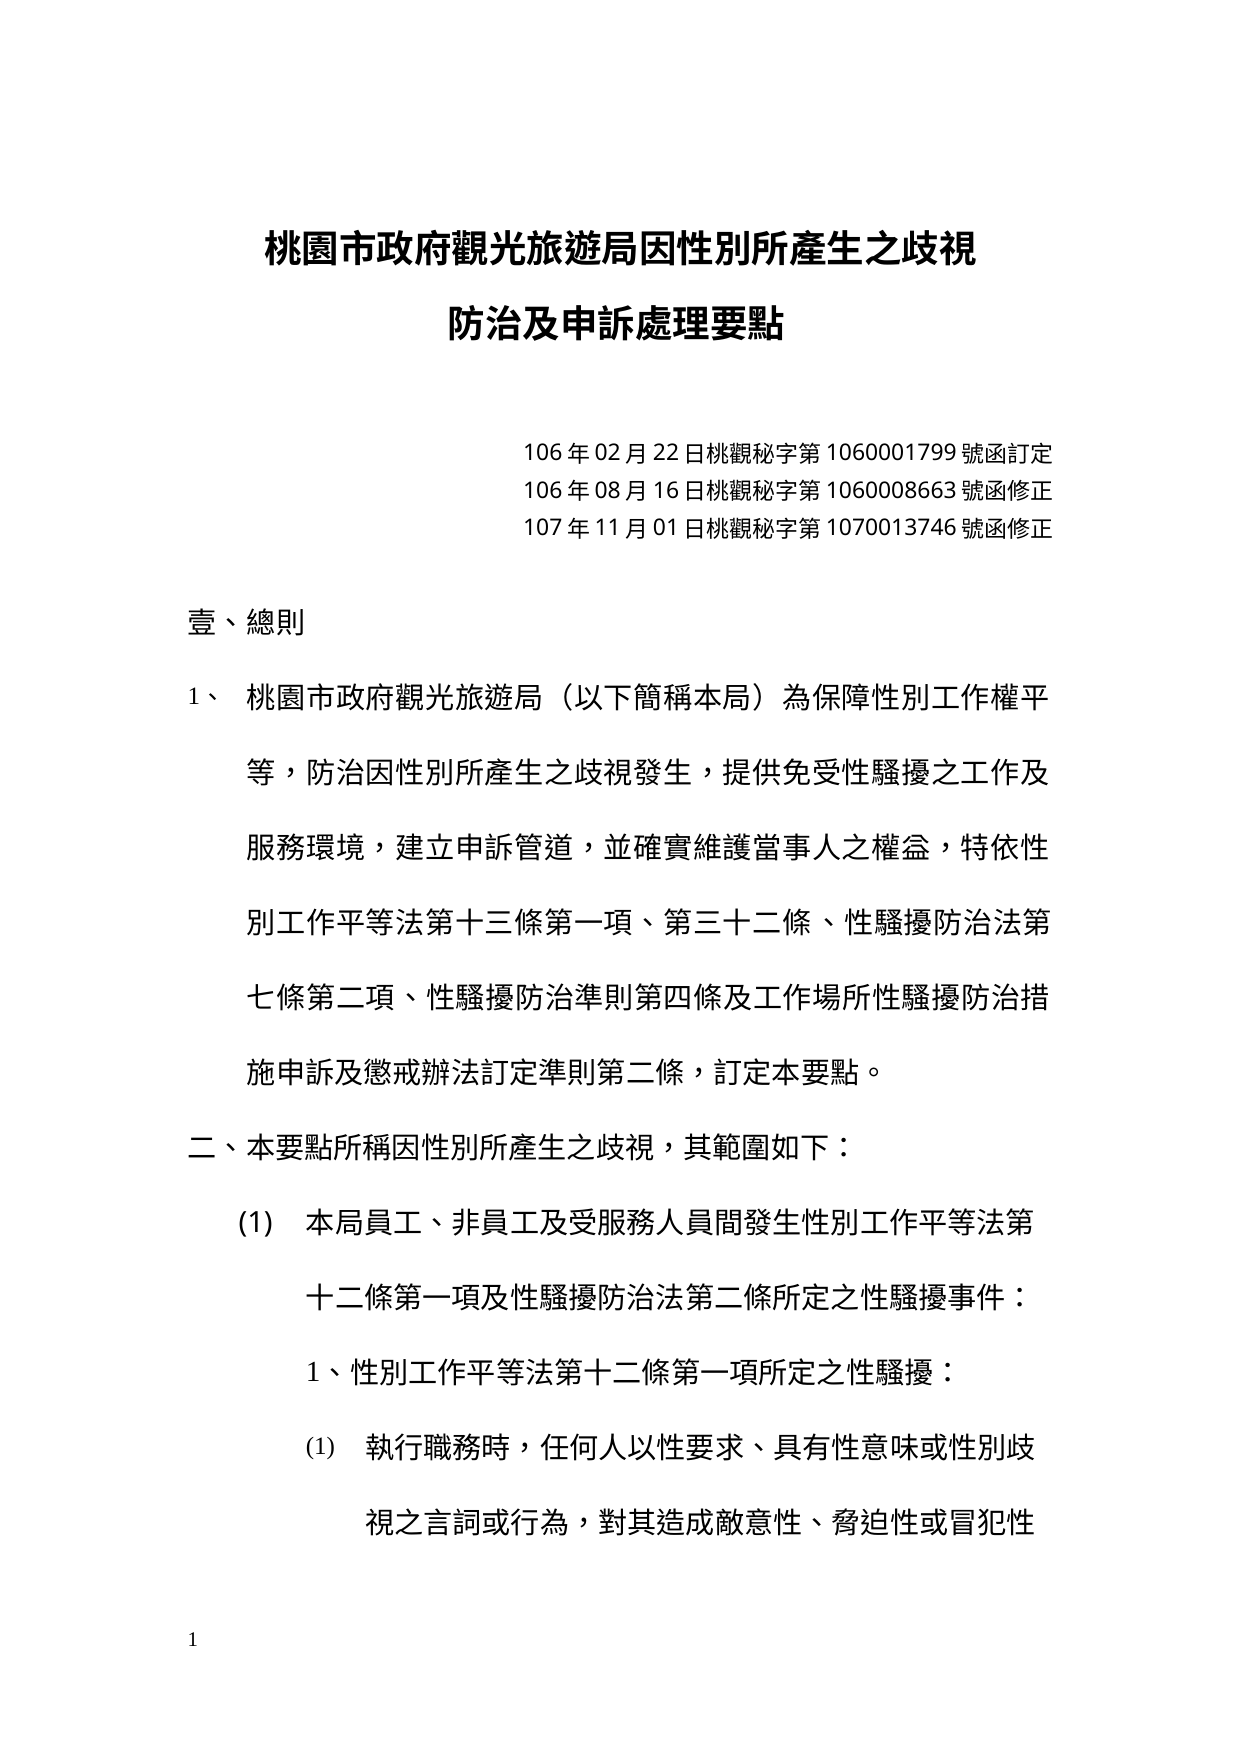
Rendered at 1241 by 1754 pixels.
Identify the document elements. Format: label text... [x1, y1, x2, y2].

list 桃園市政府觀光旅遊局（以下簡稱本局）為保障性別工作權平等，防治因性別所產生之歧視發生，提供免受性騷擾之工作及服務環境，建立申訴管道，並確實維護當事人之權益，特依性別工作平等法第十三條第一項、第三十二條、性騷擾防治法第七條第二項、性騷擾防治準則第四條及工作場所性騷擾防治措施申訴及懲戒辦法訂定準則第二條，訂定本要點。 [187, 652, 1053, 1102]
list 本局員工、非員工及受服務人員間發生性別工作平等法第十二條第一項及性騷擾防治法第二條所定之性騷擾事件： [238, 1177, 1053, 1327]
list 性別工作平等法第十二條第一項所定之性騷擾： [306, 1327, 1053, 1402]
text 106年02月22日桃觀秘字第1060001799號函訂定 [187, 427, 1053, 464]
text 二、本要點所稱因性別所產生之歧視，其範圍如下： [187, 1102, 1053, 1177]
text 107年11月01日桃觀秘字第1070013746號函修正 [187, 502, 1053, 539]
list 執行職務時，任何人以性要求、具有性意味或性別歧視之言詞或行為，對其造成敵意性、脅迫性或冒犯性 [306, 1402, 1053, 1552]
list 總則 [187, 577, 1053, 652]
text 桃園市政府觀光旅遊局因性別所產生之歧視 防治及申訴處理要點 [187, 202, 1053, 352]
text 106年08月16日桃觀秘字第1060008663號函修正 [187, 464, 1053, 502]
